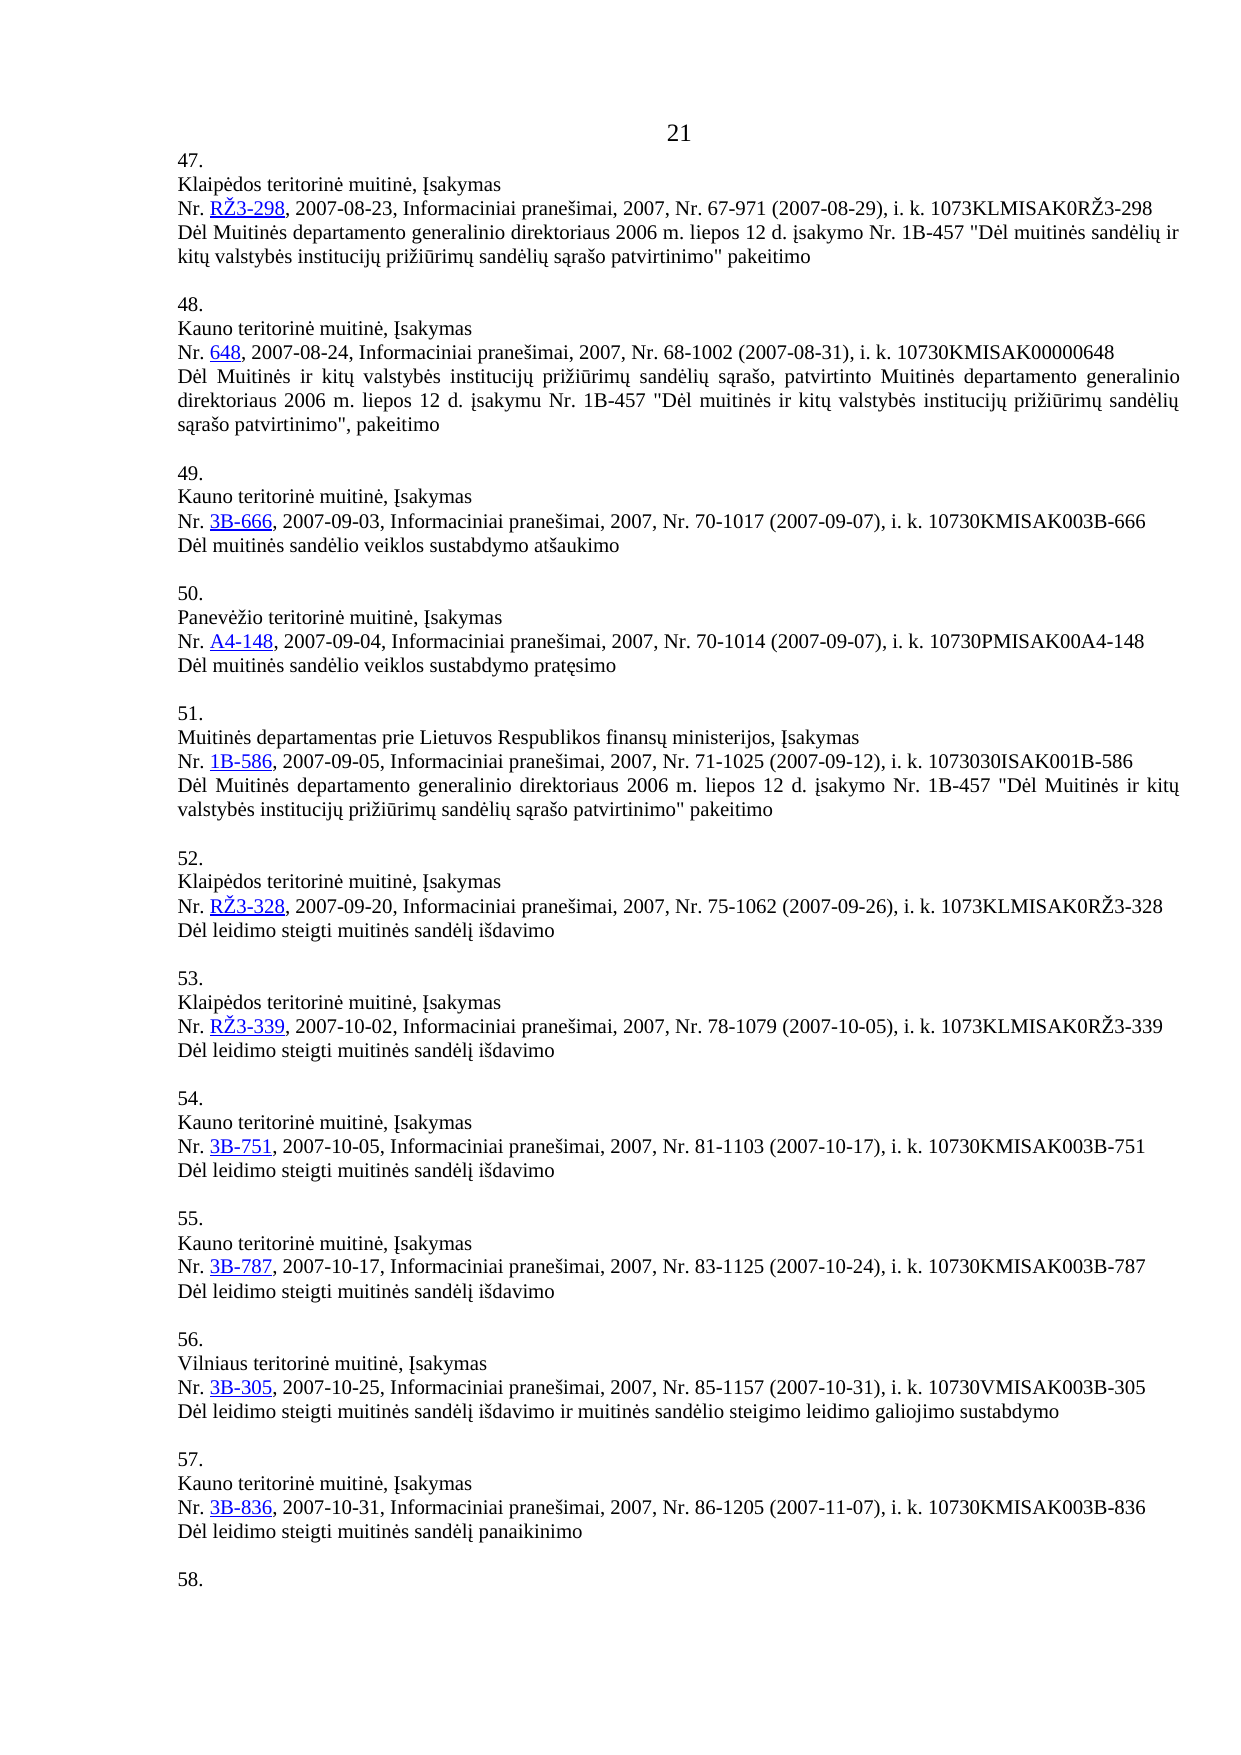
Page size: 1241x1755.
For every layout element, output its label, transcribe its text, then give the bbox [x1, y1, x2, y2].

text 51. [177, 701, 1181, 725]
text Kauno teritorinė muitinė, Įsakymas [177, 1471, 1181, 1495]
text Dėl leidimo steigti muitinės sandėlį panaikinimo [177, 1519, 1181, 1543]
text Dėl Muitinės ir kitų valstybės institucijų prižiūrimų sandėlių sąrašo, patvirtinto Muitinės departamento generalinio direktoriaus 2006 m. liepos 12 d. įsakymu Nr. 1B-457 "Dėl muitinės ir kitų valstybės institucijų prižiūrimų sandėlių sąrašo patvirtinimo", pakeitimo [177, 364, 1181, 436]
text Dėl Muitinės departamento generalinio direktoriaus 2006 m. liepos 12 d. įsakymo Nr. 1B-457 "Dėl Muitinės ir kitų valstybės institucijų prižiūrimų sandėlių sąrašo patvirtinimo" pakeitimo [177, 773, 1181, 821]
text Nr. A4-148, 2007-09-04, Informaciniai pranešimai, 2007, Nr. 70-1014 (2007-09-07), i. k. 10730PMISAK00A4-148 [177, 629, 1181, 653]
text Kauno teritorinė muitinė, Įsakymas [177, 316, 1181, 340]
text 55. [177, 1206, 1181, 1230]
text 54. [177, 1086, 1181, 1110]
text Dėl muitinės sandėlio veiklos sustabdymo atšaukimo [177, 533, 1181, 557]
text Dėl leidimo steigti muitinės sandėlį išdavimo ir muitinės sandėlio steigimo leidimo galiojimo sustabdymo [177, 1399, 1181, 1423]
text Kauno teritorinė muitinė, Įsakymas [177, 484, 1181, 508]
text Kauno teritorinė muitinė, Įsakymas [177, 1230, 1181, 1254]
text Dėl leidimo steigti muitinės sandėlį išdavimo [177, 1158, 1181, 1182]
text 49. [177, 460, 1181, 484]
text Dėl leidimo steigti muitinės sandėlį išdavimo [177, 918, 1181, 942]
text Nr. RŽ3-298, 2007-08-23, Informaciniai pranešimai, 2007, Nr. 67-971 (2007-08-29), i. k. 1073KLMISAK0RŽ3-298 [177, 196, 1181, 220]
text Nr. 3B-751, 2007-10-05, Informaciniai pranešimai, 2007, Nr. 81-1103 (2007-10-17), i. k. 10730KMISAK003B-751 [177, 1134, 1181, 1158]
text Klaipėdos teritorinė muitinė, Įsakymas [177, 990, 1181, 1014]
text 58. [177, 1567, 1181, 1591]
text Nr. 1B-586, 2007-09-05, Informaciniai pranešimai, 2007, Nr. 71-1025 (2007-09-12), i. k. 1073030ISAK001B-586 [177, 749, 1181, 773]
text 47. [177, 148, 1181, 172]
text Nr. 3B-836, 2007-10-31, Informaciniai pranešimai, 2007, Nr. 86-1205 (2007-11-07), i. k. 10730KMISAK003B-836 [177, 1495, 1181, 1519]
text Dėl leidimo steigti muitinės sandėlį išdavimo [177, 1278, 1181, 1303]
text Dėl muitinės sandėlio veiklos sustabdymo pratęsimo [177, 653, 1181, 677]
text Nr. 3B-787, 2007-10-17, Informaciniai pranešimai, 2007, Nr. 83-1125 (2007-10-24), i. k. 10730KMISAK003B-787 [177, 1254, 1181, 1278]
text 53. [177, 966, 1181, 990]
text Panevėžio teritorinė muitinė, Įsakymas [177, 605, 1181, 629]
text 56. [177, 1327, 1181, 1351]
text Nr. 648, 2007-08-24, Informaciniai pranešimai, 2007, Nr. 68-1002 (2007-08-31), i. k. 10730KMISAK00000648 [177, 340, 1181, 364]
text Kauno teritorinė muitinė, Įsakymas [177, 1110, 1181, 1134]
text 52. [177, 845, 1181, 869]
text Klaipėdos teritorinė muitinė, Įsakymas [177, 172, 1181, 196]
text Nr. 3B-305, 2007-10-25, Informaciniai pranešimai, 2007, Nr. 85-1157 (2007-10-31), i. k. 10730VMISAK003B-305 [177, 1375, 1181, 1399]
text Nr. 3B-666, 2007-09-03, Informaciniai pranešimai, 2007, Nr. 70-1017 (2007-09-07), i. k. 10730KMISAK003B-666 [177, 508, 1181, 533]
text Nr. RŽ3-328, 2007-09-20, Informaciniai pranešimai, 2007, Nr. 75-1062 (2007-09-26), i. k. 1073KLMISAK0RŽ3-328 [177, 893, 1181, 918]
text Dėl leidimo steigti muitinės sandėlį išdavimo [177, 1038, 1181, 1062]
text Muitinės departamentas prie Lietuvos Respublikos finansų ministerijos, Įsakymas [177, 725, 1181, 749]
text Klaipėdos teritorinė muitinė, Įsakymas [177, 869, 1181, 893]
text Vilniaus teritorinė muitinė, Įsakymas [177, 1351, 1181, 1375]
text 50. [177, 581, 1181, 605]
text 48. [177, 292, 1181, 316]
text Nr. RŽ3-339, 2007-10-02, Informaciniai pranešimai, 2007, Nr. 78-1079 (2007-10-05), i. k. 1073KLMISAK0RŽ3-339 [177, 1014, 1181, 1038]
text 57. [177, 1447, 1181, 1471]
text Dėl Muitinės departamento generalinio direktoriaus 2006 m. liepos 12 d. įsakymo Nr. 1B-457 "Dėl muitinės sandėlių ir kitų valstybės institucijų prižiūrimų sandėlių sąrašo patvirtinimo" pakeitimo [177, 220, 1181, 268]
